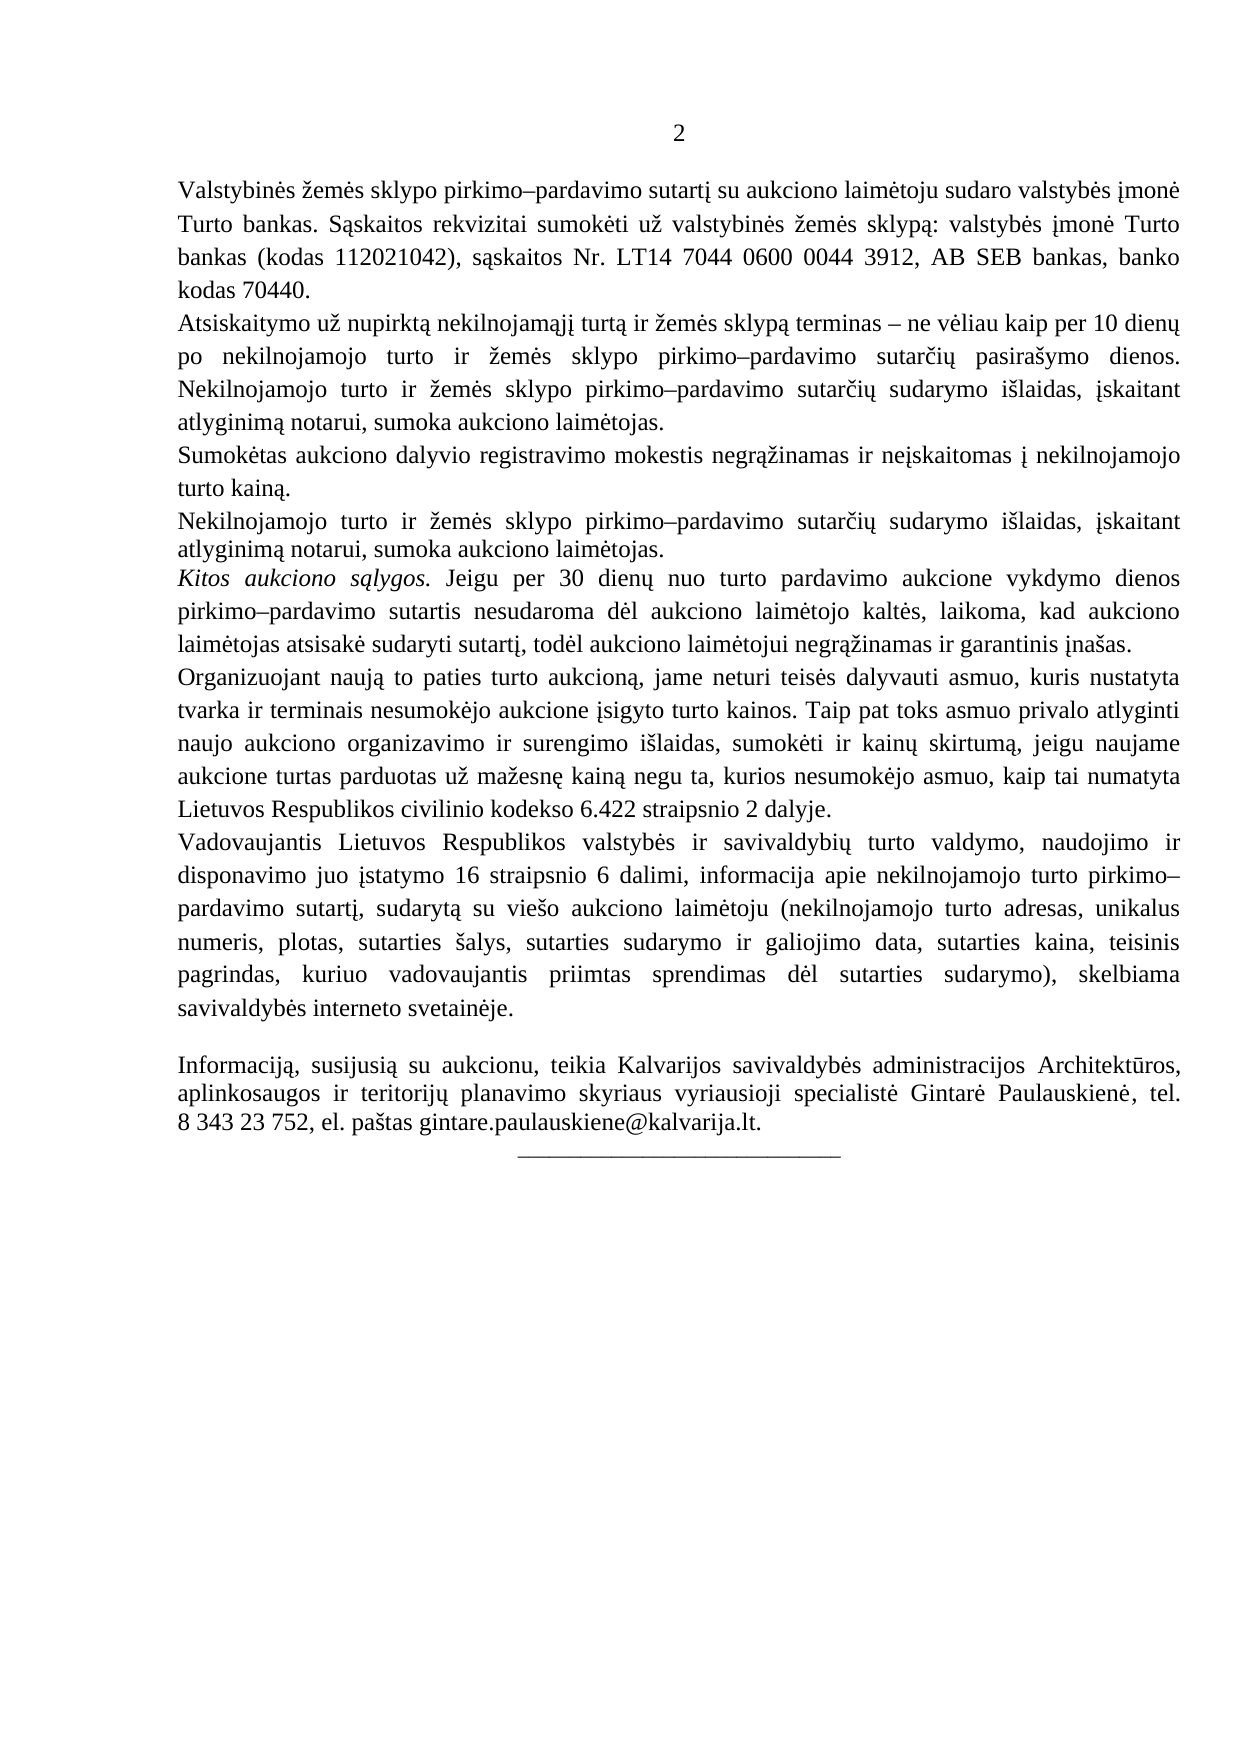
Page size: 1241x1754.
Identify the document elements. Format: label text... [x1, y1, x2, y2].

text Kitos aukciono sąlygos. Jeigu per 30 dienų nuo turto pardavimo aukcione vykdymo dienos pirkimo–pardavimo sutartis nesudaroma dėl aukciono laimėtojo kaltės, laikoma, kad aukciono laimėtojas atsisakė sudaryti sutartį, todėl aukciono laimėtojui negrąžinamas ir garantinis įnašas. [177, 563, 1181, 658]
text Vadovaujantis Lietuvos Respublikos valstybės ir savivaldybių turto valdymo, naudojimo ir disponavimo juo įstatymo 16 straipsnio 6 dalimi, informacija apie nekilnojamojo turto pirkimo–pardavimo sutartį, sudarytą su viešo aukciono laimėtoju (nekilnojamojo turto adresas, unikalus numeris, plotas, sutarties šalys, sutarties sudarymo ir galiojimo data, sutarties kaina, teisinis pagrindas, kuriuo vadovaujantis priimtas sprendimas dėl sutarties sudarymo), skelbiama savivaldybės interneto svetainėje. [177, 827, 1181, 1021]
text _______________________________ [177, 1136, 1181, 1160]
text Nekilnojamojo turto ir žemės sklypo pirkimo–pardavimo sutarčių sudarymo išlaidas, įskaitant atlyginimą notarui, sumoka aukciono laimėtojas. [177, 506, 1181, 563]
text Organizuojant naują to paties turto aukcioną, jame neturi teisės dalyvauti asmuo, kuris nustatyta tvarka ir terminais nesumokėjo aukcione įsigyto turto kainos. Taip pat toks asmuo privalo atlyginti naujo aukciono organizavimo ir surengimo išlaidas, sumokėti ir kainų skirtumą, jeigu naujame aukcione turtas parduotas už mažesnę kainą negu ta, kurios nesumokėjo asmuo, kaip tai numatyta Lietuvos Respublikos civilinio kodekso 6.422 straipsnio 2 dalyje. [177, 662, 1181, 823]
text Valstybinės žemės sklypo pirkimo–pardavimo sutartį su aukciono laimėtoju sudaro valstybės įmonė Turto bankas. Sąskaitos rekvizitai sumokėti už valstybinės žemės sklypą: valstybės įmonė Turto bankas (kodas 112021042), sąskaitos Nr. LT14 7044 0600 0044 3912, AB SEB bankas, banko kodas 70440. [177, 176, 1181, 303]
text Atsiskaitymo už nupirktą nekilnojamąjį turtą ir žemės sklypą terminas – ne vėliau kaip per 10 dienų po nekilnojamojo turto ir žemės sklypo pirkimo–pardavimo sutarčių pasirašymo dienos. Nekilnojamojo turto ir žemės sklypo pirkimo–pardavimo sutarčių sudarymo išlaidas, įskaitant atlyginimą notarui, sumoka aukciono laimėtojas. [177, 308, 1181, 436]
text Informaciją, susijusią su aukcionu, teikia Kalvarijos savivaldybės administracijos Architektūros, aplinkosaugos ir teritorijų planavimo skyriaus vyriausioji specialistė Gintarė Paulauskienė, tel. 8 343 23 752, el. paštas gintare.paulauskiene@kalvarija.lt. [177, 1050, 1181, 1136]
text Sumokėtas aukciono dalyvio registravimo mokestis negrąžinamas ir neįskaitomas į nekilnojamojo turto kainą. [177, 440, 1181, 502]
